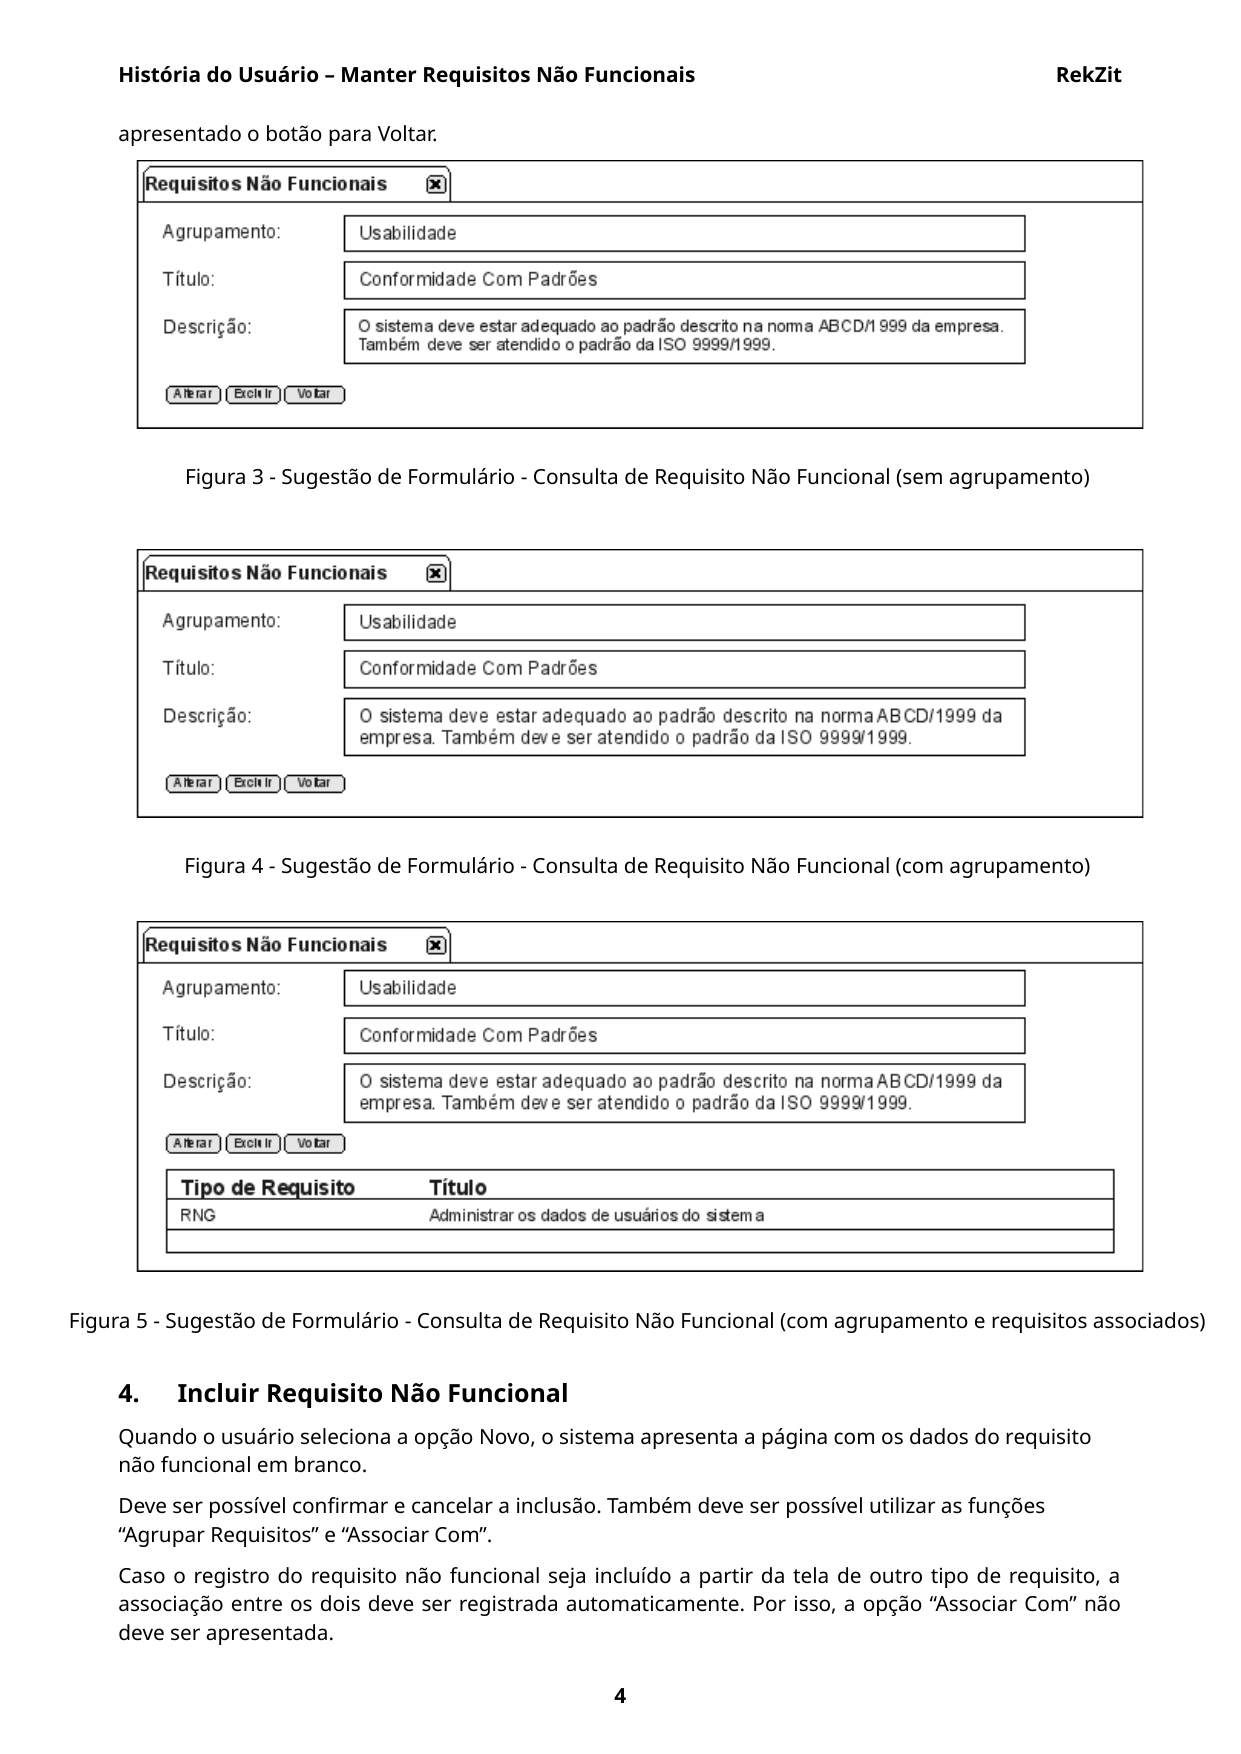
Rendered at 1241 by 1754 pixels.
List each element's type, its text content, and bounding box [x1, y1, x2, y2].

picture [131, 921, 1144, 1272]
table_header Figura 4 - Sugestão de Formulário - Consulta de Requisito Não Funcional (com agrupamento) [61, 818, 1214, 892]
picture [131, 160, 1144, 429]
picture [131, 549, 1144, 818]
table_header [1144, 550, 1214, 817]
text apresentado o botão para Voltar. [118, 119, 1122, 148]
table_header Figura 5 - Sugestão de Formulário - Consulta de Requisito Não Funcional (com agrupamento e requisitos associados) [61, 921, 1214, 1347]
table_header [61, 550, 131, 817]
text Quando o usuário seleciona a opção Novo, o sistema apresenta a página com os dados do requisito não funcional em branco. [118, 1422, 1122, 1479]
text Deve ser possível confirmar e cancelar a inclusão. Também deve ser possível utilizar as funções “Agrupar Requisitos” e “Associar Com”. [118, 1491, 1122, 1548]
list Incluir Requisito Não Funcional [118, 1376, 1122, 1409]
table_header Figura 3 - Sugestão de Formulário - Consulta de Requisito Não Funcional (sem agrupamento) [61, 160, 1214, 503]
text Caso o registro do requisito não funcional seja incluído a partir da tela de outro tipo de requisito, a associação entre os dois deve ser registrada automaticamente. Por isso, a opção “Associar Com” não deve ser apresentada. [118, 1561, 1122, 1646]
